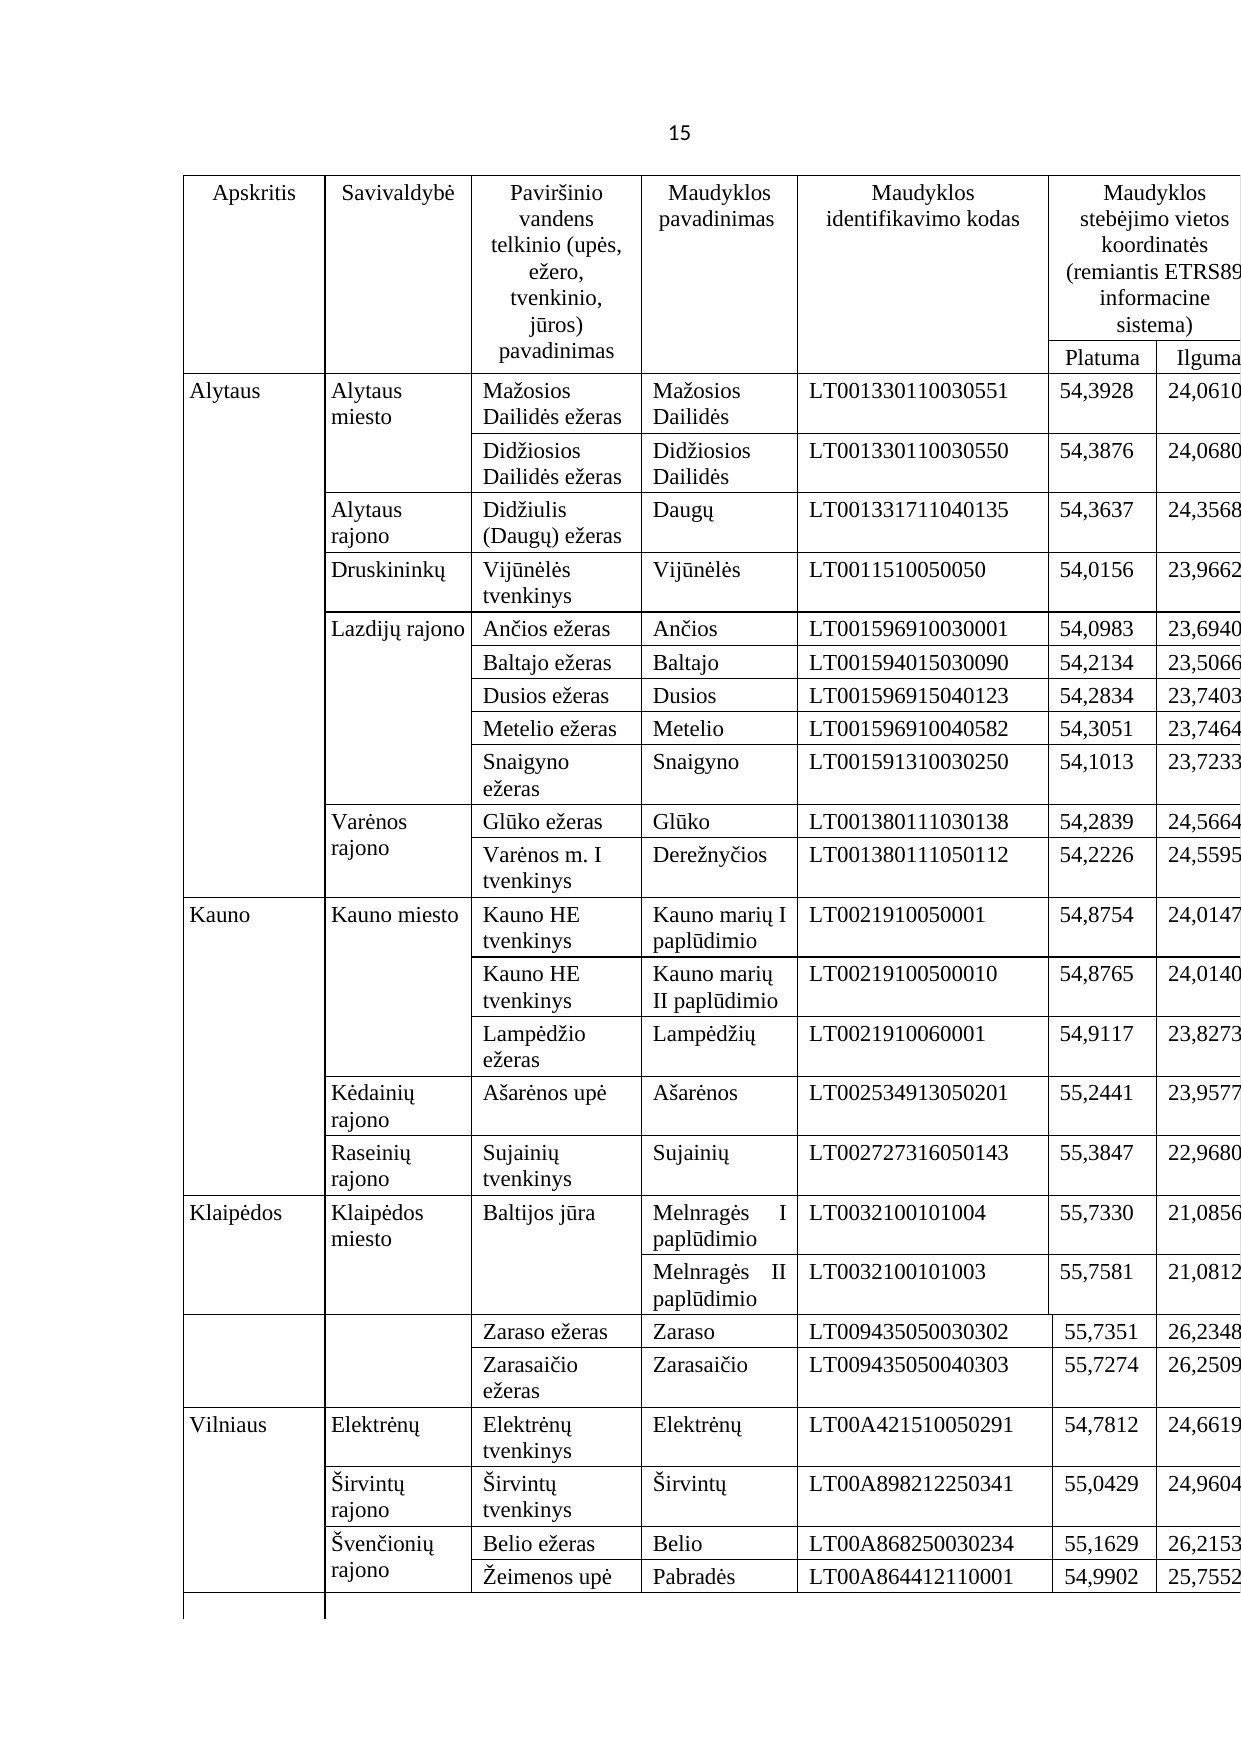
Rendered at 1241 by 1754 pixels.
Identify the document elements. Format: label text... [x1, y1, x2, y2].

table_cell LT0032100101004 [798, 1196, 1048, 1254]
table_cell 21,0856 [1157, 1196, 1240, 1254]
table_cell 23,7403 [1157, 679, 1240, 711]
table_cell Kauno marių II paplūdimio [642, 958, 797, 1016]
table_cell LT001331711040135 [798, 493, 1048, 552]
table_cell 24,0610 [1157, 374, 1240, 433]
table_cell Zaraso ežeras [472, 1315, 641, 1347]
table_cell Ašarėnos upė [472, 1077, 641, 1135]
table_cell LT001596910030001 [798, 613, 1048, 645]
table_cell Širvintų rajono [326, 1467, 471, 1526]
table_cell Klaipėdos miesto [326, 1196, 471, 1314]
table_cell 23,7464 [1157, 712, 1240, 744]
table_cell 23,6940 [1157, 613, 1240, 645]
table_cell Metelio [642, 712, 797, 744]
table_cell Raseinių rajono [326, 1136, 471, 1195]
table_cell 54,3637 [1049, 493, 1156, 552]
table_cell Švenčionių rajono [326, 1527, 471, 1592]
table_cell Širvintų [642, 1467, 797, 1526]
table_cell LT001380111030138 [798, 805, 1048, 837]
table_cell Pabradės [642, 1560, 797, 1592]
table_cell 25,7552 [1157, 1560, 1240, 1592]
table_cell 54,9902 [1053, 1560, 1156, 1592]
table_cell Didžiulis (Daugų) ežeras [472, 493, 641, 552]
table_cell 23,9577 [1157, 1077, 1240, 1135]
table_cell Glūko [642, 805, 797, 837]
table_cell 55,2441 [1049, 1077, 1156, 1135]
table_cell Sujainių tvenkinys [472, 1136, 641, 1195]
table_cell Ančios ežeras [472, 613, 641, 645]
table_cell LT0021910060001 [798, 1017, 1048, 1076]
table_cell 55,1629 [1053, 1527, 1156, 1559]
table_cell 24,5595 [1157, 838, 1240, 897]
table_cell Didžiosios Dailidės ežeras [472, 434, 641, 492]
table_cell Sujainių [642, 1136, 797, 1195]
table_cell Kauno [184, 898, 324, 1195]
table_cell 54,8754 [1049, 898, 1156, 956]
table_cell Lampėdžių [642, 1017, 797, 1076]
table_cell Kauno HE tvenkinys [472, 958, 641, 1016]
table_cell Vijūnėlės [642, 553, 797, 611]
table_cell Mažosios Dailidės [642, 374, 797, 433]
table_cell 54,1013 [1049, 745, 1156, 804]
table_cell 23,9662 [1157, 553, 1240, 611]
table_cell LT0032100101003 [798, 1255, 1048, 1314]
table_cell Alytaus miesto [326, 374, 471, 492]
table_cell 26,2348 [1157, 1315, 1240, 1347]
table_cell Kėdainių rajono [326, 1077, 471, 1135]
table_cell Kauno miesto [326, 898, 471, 1076]
table_cell 22,9680 [1157, 1136, 1240, 1195]
table_cell Žeimenos upė [472, 1560, 641, 1592]
table_cell Baltijos jūra [472, 1196, 641, 1314]
table_cell 21,0812 [1157, 1255, 1240, 1314]
table_cell LT0011510050050 [798, 553, 1048, 611]
table_cell 54,9117 [1049, 1017, 1156, 1076]
table_cell Alytaus [184, 374, 324, 897]
table_header Apskritis [184, 176, 324, 373]
table_cell 55,7274 [1053, 1348, 1156, 1407]
table_cell LT002727316050143 [798, 1136, 1048, 1195]
table_cell 54,2839 [1049, 805, 1156, 837]
table_cell Baltajo ežeras [472, 646, 641, 678]
table_header Maudyklos pavadinimas [642, 176, 797, 373]
table_cell Druskininkų [326, 553, 471, 611]
table_cell LT00A864412110001 [798, 1560, 1052, 1592]
table_cell 55,7581 [1049, 1255, 1156, 1314]
table_cell Alytaus rajono [326, 493, 471, 552]
table_cell LT001330110030551 [798, 374, 1048, 433]
table_cell Melnragės I paplūdimio [642, 1196, 797, 1254]
table_cell LT001380111050112 [798, 838, 1048, 897]
table_cell Lampėdžio ežeras [472, 1017, 641, 1076]
table_cell LT001330110030550 [798, 434, 1048, 492]
table_cell Didžiosios Dailidės [642, 434, 797, 492]
table_cell Zarasaičio ežeras [472, 1348, 641, 1407]
table_cell 54,7812 [1053, 1408, 1156, 1466]
table_cell LT009435050030302 [798, 1315, 1052, 1347]
table_cell 23,7233 [1157, 745, 1240, 804]
table_cell [184, 1315, 324, 1407]
table_cell Elektrėnų [642, 1408, 797, 1466]
table_cell Elektrėnų [326, 1408, 471, 1466]
table_cell 54,3876 [1049, 434, 1156, 492]
table_cell LT0021910050001 [798, 898, 1048, 956]
table_cell 55,7351 [1053, 1315, 1156, 1347]
table_cell 24,5664 [1157, 805, 1240, 837]
table_cell Varėnos m. I tvenkinys [472, 838, 641, 897]
table_cell 26,2153 [1157, 1527, 1240, 1559]
table_cell 54,3051 [1049, 712, 1156, 744]
table_cell Snaigyno ežeras [472, 745, 641, 804]
table_cell 23,5066 [1157, 646, 1240, 678]
table_cell LT00A421510050291 [798, 1408, 1052, 1466]
table_cell Kauno HE tvenkinys [472, 898, 641, 956]
table_cell 54,0983 [1049, 613, 1156, 645]
table_cell Zarasaičio [642, 1348, 797, 1407]
table_cell 24,0147 [1157, 898, 1240, 956]
table_cell Vilniaus [184, 1408, 324, 1592]
table_cell 23,8273 [1157, 1017, 1240, 1076]
table_cell 54,2834 [1049, 679, 1156, 711]
table_cell LT001591310030250 [798, 745, 1048, 804]
table_cell Ančios [642, 613, 797, 645]
table_cell Varėnos rajono [326, 805, 471, 897]
table_cell 24,0140 [1157, 958, 1240, 1016]
table_cell Širvintų tvenkinys [472, 1467, 641, 1526]
table_cell Klaipėdos [184, 1196, 324, 1314]
table_cell LT00A898212250341 [798, 1467, 1052, 1526]
table_cell LT002534913050201 [798, 1077, 1048, 1135]
table_cell LT009435050040303 [798, 1348, 1052, 1407]
table_header Savivaldybė [326, 176, 471, 373]
table_cell LT00A868250030234 [798, 1527, 1052, 1559]
table_header Maudyklos identifikavimo kodas [798, 176, 1048, 373]
table_cell 55,0429 [1053, 1467, 1156, 1526]
table_cell 54,2226 [1049, 838, 1156, 897]
table_cell 26,2509 [1157, 1348, 1240, 1407]
table_cell Baltajo [642, 646, 797, 678]
table_header Maudyklos stebėjimo vietos koordinatės (remiantis ETRS89 informacine sistema) [1049, 176, 1240, 340]
table_cell Belio [642, 1527, 797, 1559]
table_cell 55,3847 [1049, 1136, 1156, 1195]
table_cell Dusios ežeras [472, 679, 641, 711]
table_cell [326, 1315, 471, 1407]
table_cell Snaigyno [642, 745, 797, 804]
table_cell 54,0156 [1049, 553, 1156, 611]
table_cell 54,3928 [1049, 374, 1156, 433]
table_cell Vijūnėlės tvenkinys [472, 553, 641, 611]
table_cell Elektrėnų tvenkinys [472, 1408, 641, 1466]
table_cell 24,6619 [1157, 1408, 1240, 1466]
table_cell 24,3568 [1157, 493, 1240, 552]
table_cell Ilguma [1157, 341, 1240, 373]
table_cell LT00219100500010 [798, 958, 1048, 1016]
table_cell Platuma [1049, 341, 1156, 373]
table_cell 54,8765 [1049, 958, 1156, 1016]
table_cell LT001596910040582 [798, 712, 1048, 744]
table_cell 55,7330 [1049, 1196, 1156, 1254]
table_cell Belio ežeras [472, 1527, 641, 1559]
table_cell Metelio ežeras [472, 712, 641, 744]
table_cell Glūko ežeras [472, 805, 641, 837]
table_cell 54,2134 [1049, 646, 1156, 678]
table_cell LT001594015030090 [798, 646, 1048, 678]
table_cell Daugų [642, 493, 797, 552]
table_cell Derežnyčios [642, 838, 797, 897]
table_header Paviršinio vandens telkinio (upės, ežero, tvenkinio, jūros) pavadinimas [472, 176, 641, 373]
table_cell Melnragės II paplūdimio [642, 1255, 797, 1314]
table_cell 24,9604 [1157, 1467, 1240, 1526]
table_cell Dusios [642, 679, 797, 711]
table_cell Zaraso [642, 1315, 797, 1347]
table_cell Kauno marių I paplūdimio [642, 898, 797, 956]
table_cell LT001596915040123 [798, 679, 1048, 711]
table_cell 24,0680 [1157, 434, 1240, 492]
table_cell Mažosios Dailidės ežeras [472, 374, 641, 433]
table_cell Lazdijų rajono [326, 613, 471, 804]
table_cell Ašarėnos [642, 1077, 797, 1135]
